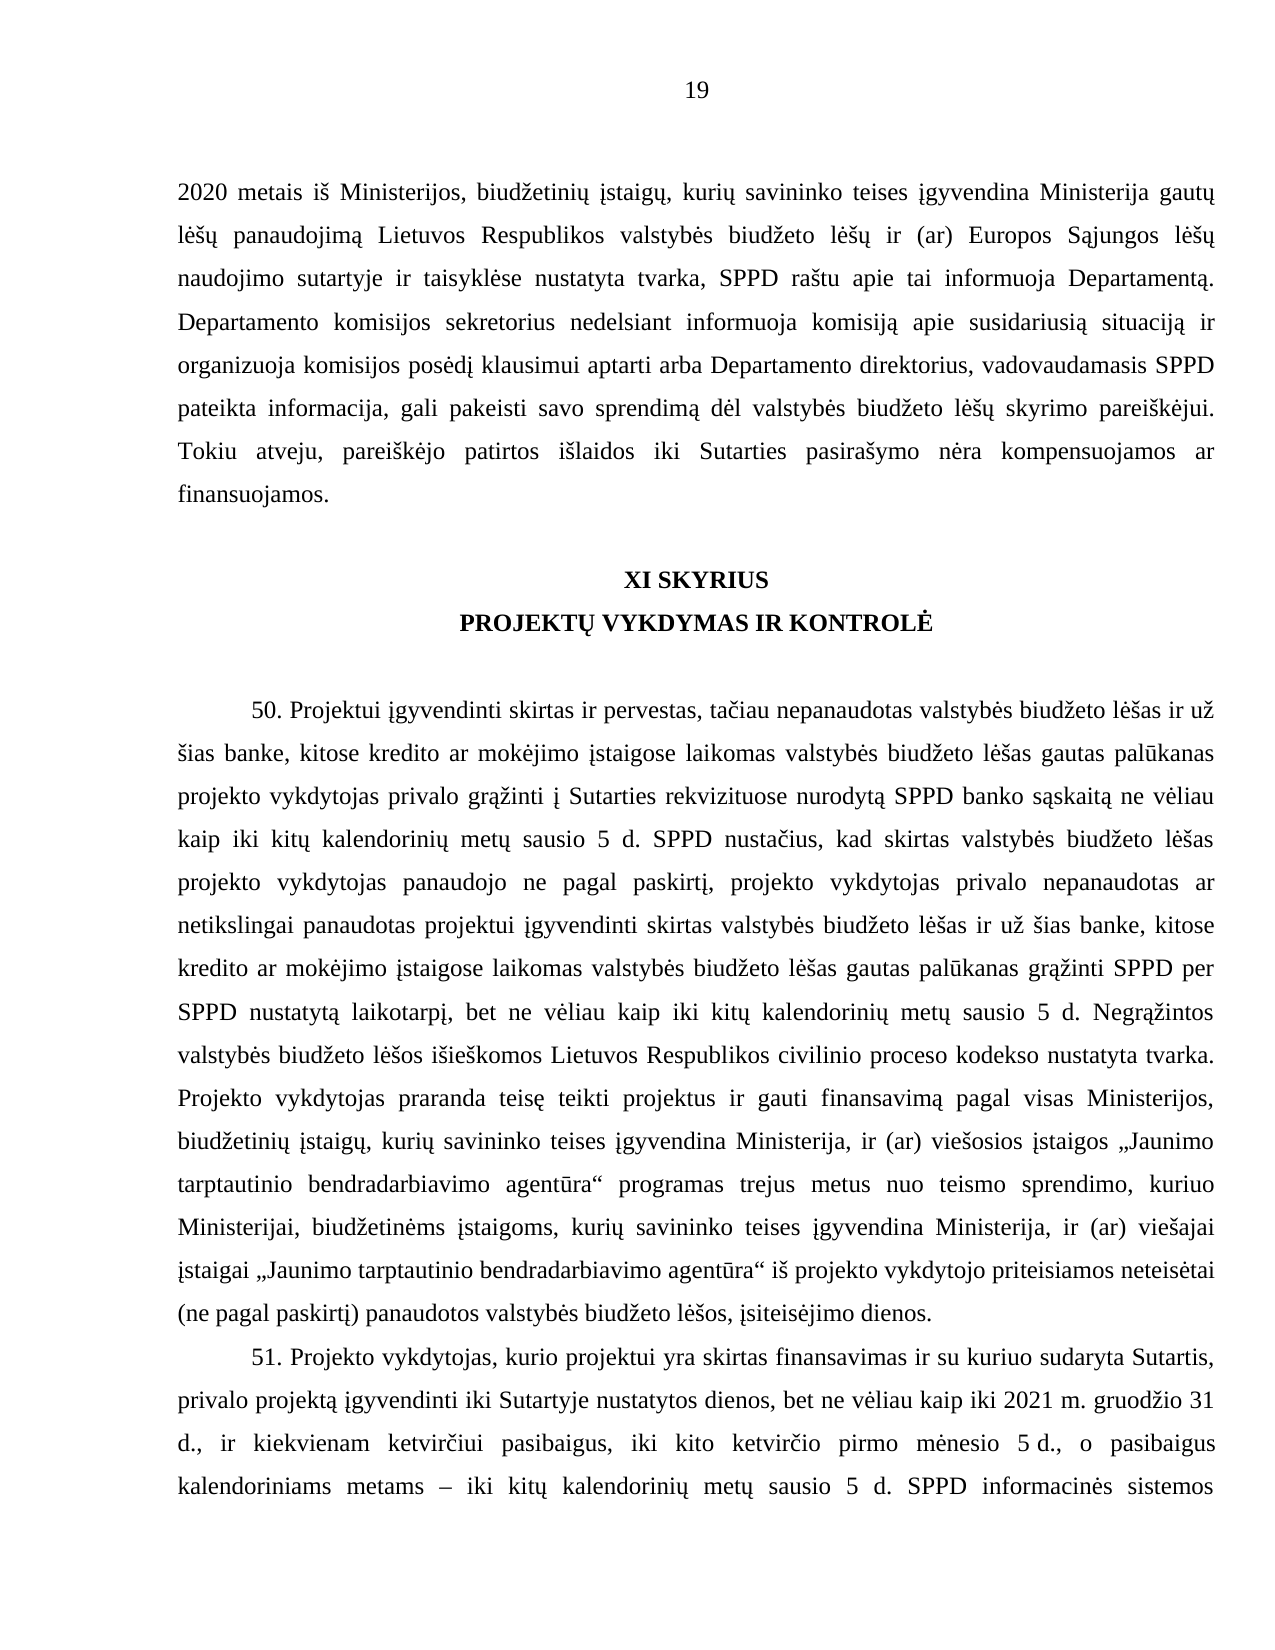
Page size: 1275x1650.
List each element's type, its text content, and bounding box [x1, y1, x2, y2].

text 51. Projekto vykdytojas, kurio projektui yra skirtas finansavimas ir su kuriuo sudaryta Sutartis, privalo projektą įgyvendinti iki Sutartyje nustatytos dienos, bet ne vėliau kaip iki 2021 m. gruodžio 31 d., ir kiekvienam ketvirčiui pasibaigus, iki kito ketvirčio pirmo mėnesio 5 d., o pasibaigus kalendoriniams metams – iki kitų kalendorinių metų sausio 5 d. SPPD informacinės sistemos [177, 1342, 1216, 1500]
text PROJEKTŲ VYKDYMAS IR KONTROLĖ [177, 608, 1216, 637]
text 50. Projektui įgyvendinti skirtas ir pervestas, tačiau nepanaudotas valstybės biudžeto lėšas ir už šias banke, kitose kredito ar mokėjimo įstaigose laikomas valstybės biudžeto lėšas gautas palūkanas projekto vykdytojas privalo grąžinti į Sutarties rekvizituose nurodytą SPPD banko sąskaitą ne vėliau kaip iki kitų kalendorinių metų sausio 5 d. SPPD nustačius, kad skirtas valstybės biudžeto lėšas projekto vykdytojas panaudojo ne pagal paskirtį, projekto vykdytojas privalo nepanaudotas ar netikslingai panaudotas projektui įgyvendinti skirtas valstybės biudžeto lėšas ir už šias banke, kitose kredito ar mokėjimo įstaigose laikomas valstybės biudžeto lėšas gautas palūkanas grąžinti SPPD per SPPD nustatytą laikotarpį, bet ne vėliau kaip iki kitų kalendorinių metų sausio 5 d. Negrąžintos valstybės biudžeto lėšos išieškomos Lietuvos Respublikos civilinio proceso kodekso nustatyta tvarka. Projekto vykdytojas praranda teisę teikti projektus ir gauti finansavimą pagal visas Ministerijos, biudžetinių įstaigų, kurių savininko teises įgyvendina Ministerija, ir (ar) viešosios įstaigos „Jaunimo tarptautinio bendradarbiavimo agentūra“ programas trejus metus nuo teismo sprendimo, kuriuo Ministerijai, biudžetinėms įstaigoms, kurių savininko teises įgyvendina Ministerija, ir (ar) viešajai įstaigai „Jaunimo tarptautinio bendradarbiavimo agentūra“ iš projekto vykdytojo priteisiamos neteisėtai (ne pagal paskirtį) panaudotos valstybės biudžeto lėšos, įsiteisėjimo dienos. [177, 695, 1216, 1327]
text 2020 metais iš Ministerijos, biudžetinių įstaigų, kurių savininko teises įgyvendina Ministerija gautų lėšų panaudojimą Lietuvos Respublikos valstybės biudžeto lėšų ir (ar) Europos Sąjungos lėšų naudojimo sutartyje ir taisyklėse nustatyta tvarka, SPPD raštu apie tai informuoja Departamentą. Departamento komisijos sekretorius nedelsiant informuoja komisiją apie susidariusią situaciją ir organizuoja komisijos posėdį klausimui aptarti arba Departamento direktorius, vadovaudamasis SPPD pateikta informacija, gali pakeisti savo sprendimą dėl valstybės biudžeto lėšų skyrimo pareiškėjui. Tokiu atveju, pareiškėjo patirtos išlaidos iki Sutarties pasirašymo nėra kompensuojamos ar finansuojamos. [177, 177, 1216, 508]
text XI SKYRIUS [177, 565, 1216, 594]
